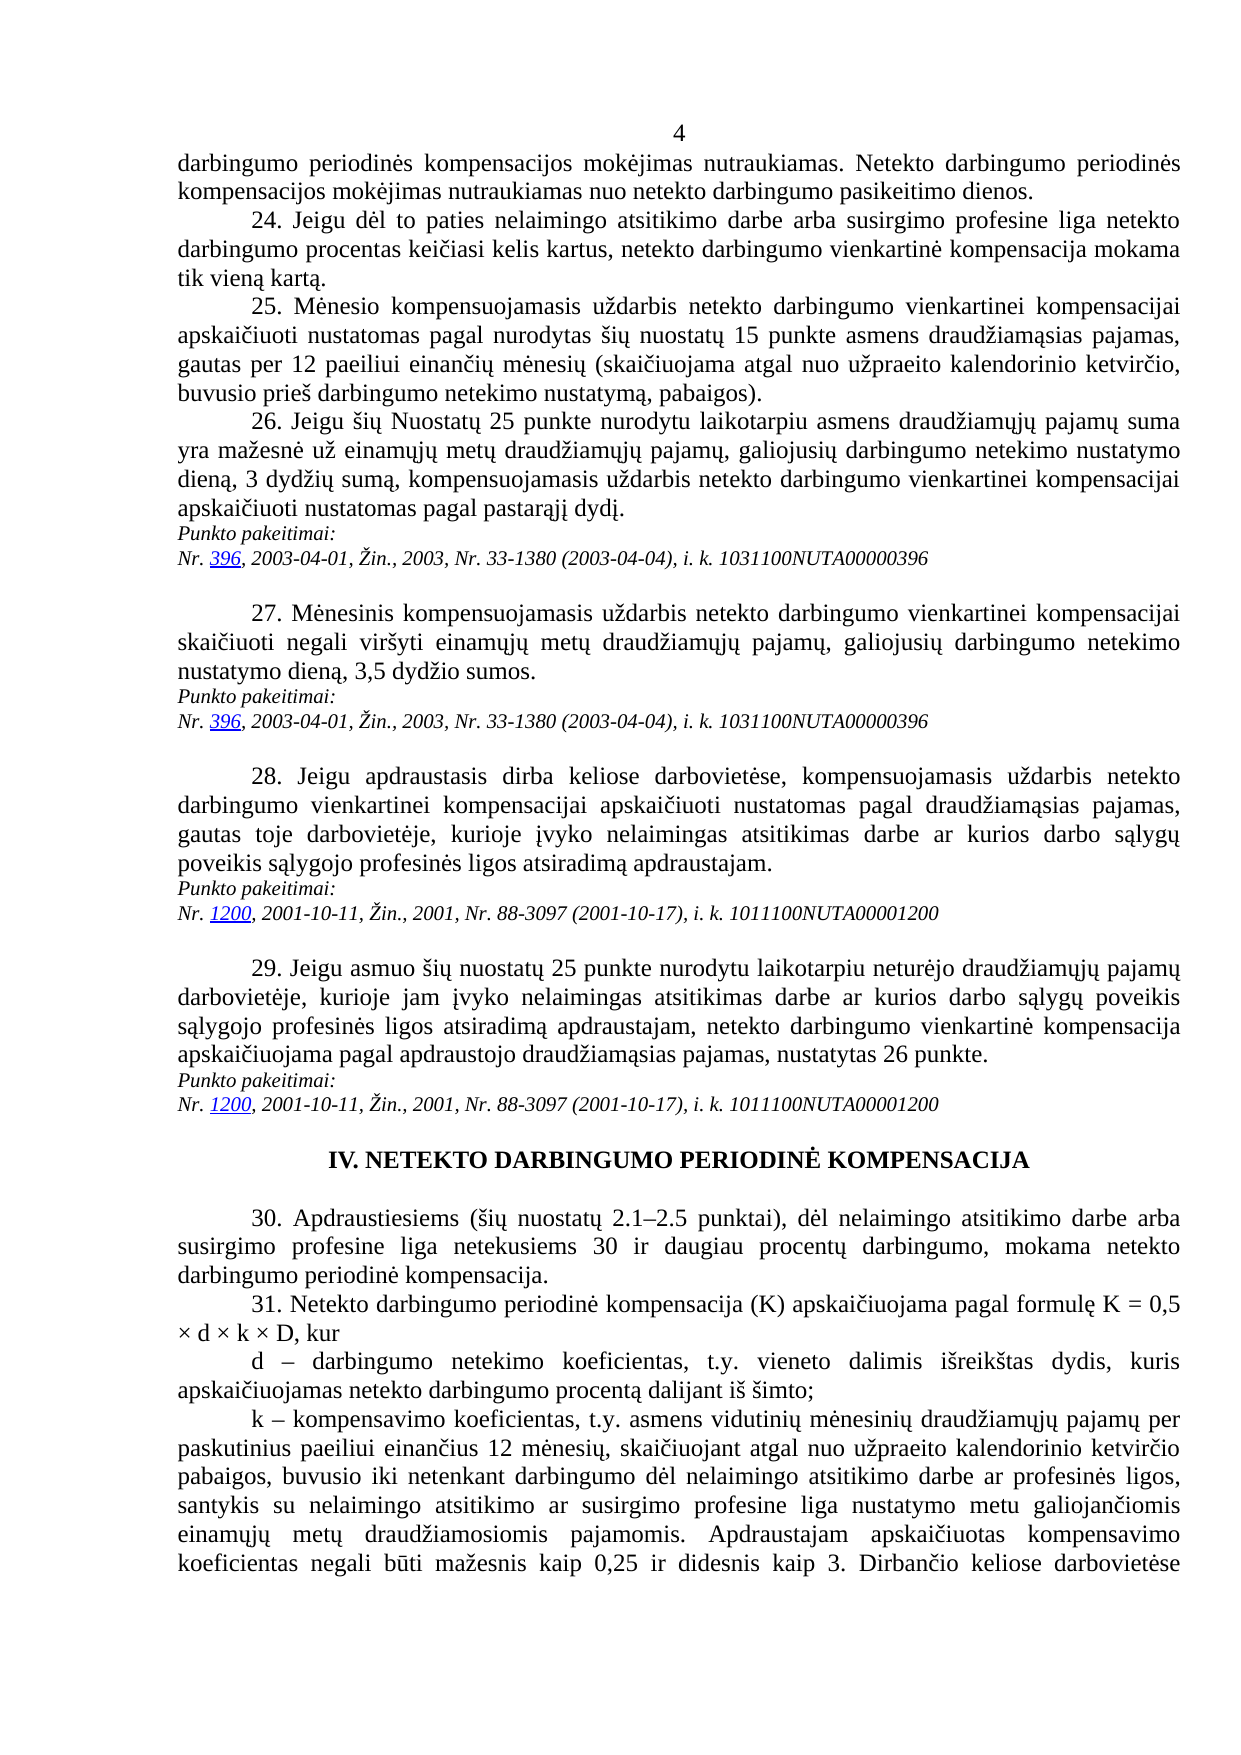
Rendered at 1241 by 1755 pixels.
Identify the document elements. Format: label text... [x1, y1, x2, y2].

text 26. Jeigu šių Nuostatų 25 punkte nurodytu laikotarpiu asmens draudžiamųjų pajamų suma yra mažesnė už einamųjų metų draudžiamųjų pajamų, galiojusių darbingumo netekimo nustatymo dieną, 3 dydžių sumą, kompensuojamasis uždarbis netekto darbingumo vienkartinei kompensacijai apskaičiuoti nustatomas pagal pastarąjį dydį. [177, 406, 1181, 521]
text 28. Jeigu apdraustasis dirba keliose darbovietėse, kompensuojamasis uždarbis netekto darbingumo vienkartinei kompensacijai apskaičiuoti nustatomas pagal draudžiamąsias pajamas, gautas toje darbovietėje, kurioje įvyko nelaimingas atsitikimas darbe ar kurios darbo sąlygų poveikis sąlygojo profesinės ligos atsiradimą apdraustajam. [177, 761, 1181, 876]
text Nr. 1200, 2001-10-11, Žin., 2001, Nr. 88-3097 (2001-10-17), i. k. 1011100NUTA00001200 [177, 1092, 1181, 1116]
text 31. Netekto darbingumo periodinė kompensacija (K) apskaičiuojama pagal formulę K = 0,5 × d × k × D, kur [177, 1289, 1181, 1346]
text Nr. 1200, 2001-10-11, Žin., 2001, Nr. 88-3097 (2001-10-17), i. k. 1011100NUTA00001200 [177, 900, 1181, 924]
text Punkto pakeitimai: [177, 876, 1181, 900]
text Punkto pakeitimai: [177, 1068, 1181, 1092]
text 24. Jeigu dėl to paties nelaimingo atsitikimo darbe arba susirgimo profesine liga netekto darbingumo procentas keičiasi kelis kartus, netekto darbingumo vienkartinė kompensacija mokama tik vieną kartą. [177, 205, 1181, 291]
text Nr. 396, 2003-04-01, Žin., 2003, Nr. 33-1380 (2003-04-04), i. k. 1031100NUTA00000396 [177, 545, 1181, 569]
text d – darbingumo netekimo koeficientas, t.y. vieneto dalimis išreikštas dydis, kuris apskaičiuojamas netekto darbingumo procentą dalijant iš šimto; [177, 1346, 1181, 1404]
text k – kompensavimo koeficientas, t.y. asmens vidutinių mėnesinių draudžiamųjų pajamų per paskutinius paeiliui einančius 12 mėnesių, skaičiuojant atgal nuo užpraeito kalendorinio ketvirčio pabaigos, buvusio iki netenkant darbingumo dėl nelaimingo atsitikimo darbe ar profesinės ligos, santykis su nelaimingo atsitikimo ar susirgimo profesine liga nustatymo metu galiojančiomis einamųjų metų draudžiamosiomis pajamomis. Apdraustajam apskaičiuotas kompensavimo koeficientas negali būti mažesnis kaip 0,25 ir didesnis kaip 3. Dirbančio keliose darbovietėse [177, 1404, 1181, 1576]
text Punkto pakeitimai: [177, 684, 1181, 708]
text Punkto pakeitimai: [177, 521, 1181, 545]
text 27. Mėnesinis kompensuojamasis uždarbis netekto darbingumo vienkartinei kompensacijai skaičiuoti negali viršyti einamųjų metų draudžiamųjų pajamų, galiojusių darbingumo netekimo nustatymo dieną, 3,5 dydžio sumos. [177, 598, 1181, 684]
text 30. Apdraustiesiems (šių nuostatų 2.1–2.5 punktai), dėl nelaimingo atsitikimo darbe arba susirgimo profesine liga netekusiems 30 ir daugiau procentų darbingumo, mokama netekto darbingumo periodinė kompensacija. [177, 1203, 1181, 1289]
text IV. NETEKTO DARBINGUMO PERIODINĖ KOMPENSACIJA [177, 1145, 1181, 1174]
text 29. Jeigu asmuo šių nuostatų 25 punkte nurodytu laikotarpiu neturėjo draudžiamųjų pajamų darbovietėje, kurioje jam įvyko nelaimingas atsitikimas darbe ar kurios darbo sąlygų poveikis sąlygojo profesinės ligos atsiradimą apdraustajam, netekto darbingumo vienkartinė kompensacija apskaičiuojama pagal apdraustojo draudžiamąsias pajamas, nustatytas 26 punkte. [177, 953, 1181, 1068]
text 25. Mėnesio kompensuojamasis uždarbis netekto darbingumo vienkartinei kompensacijai apskaičiuoti nustatomas pagal nurodytas šių nuostatų 15 punkte asmens draudžiamąsias pajamas, gautas per 12 paeiliui einančių mėnesių (skaičiuojama atgal nuo užpraeito kalendorinio ketvirčio, buvusio prieš darbingumo netekimo nustatymą, pabaigos). [177, 291, 1181, 406]
text Nr. 396, 2003-04-01, Žin., 2003, Nr. 33-1380 (2003-04-04), i. k. 1031100NUTA00000396 [177, 708, 1181, 733]
text darbingumo periodinės kompensacijos mokėjimas nutraukiamas. Netekto darbingumo periodinės kompensacijos mokėjimas nutraukiamas nuo netekto darbingumo pasikeitimo dienos. [177, 148, 1181, 205]
